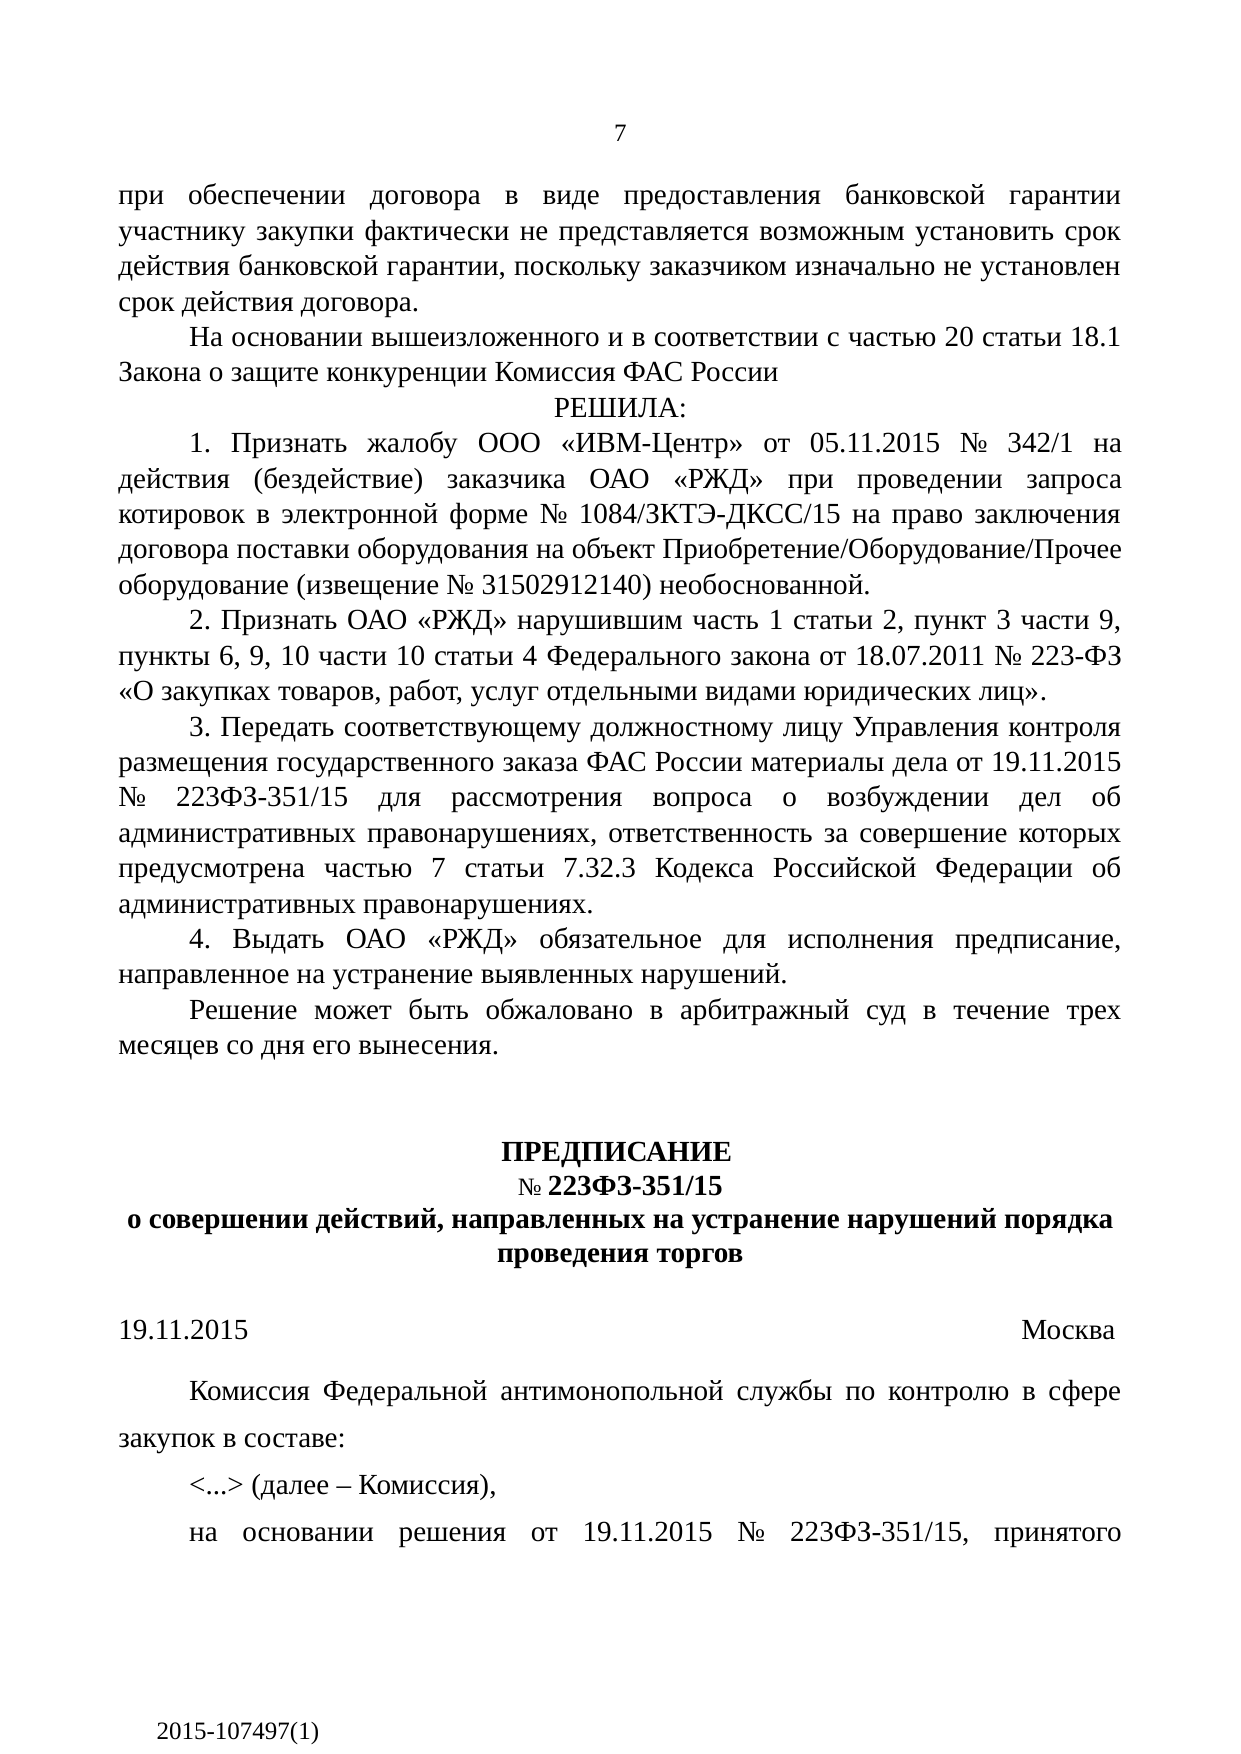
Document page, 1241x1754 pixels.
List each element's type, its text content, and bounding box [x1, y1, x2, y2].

text РЕШИЛА: [118, 389, 1122, 424]
text № 223ФЗ-351/15 [118, 1168, 1122, 1202]
text на основании решения от 19.11.2015 № 223ФЗ-351/15, принятого [118, 1504, 1122, 1551]
text 4. Выдать ОАО «РЖД» обязательное для исполнения предписание, направленное на устранение выявленных нарушений. [118, 920, 1122, 991]
text На основании вышеизложенного и в соответствии с частью 20 статьи 18.1 Закона о защите конкуренции Комиссия ФАС России [118, 318, 1122, 389]
text при обеспечении договора в виде предоставления банковской гарантии участнику закупки фактически не представляется возможным установить срок действия банковской гарантии, поскольку заказчиком изначально не установлен срок действия договора. [118, 176, 1122, 318]
text 2. Признать ОАО «РЖД» нарушившим часть 1 статьи 2, пункт 3 части 9, пункты 6, 9, 10 части 10 статьи 4 Федерального закона от 18.07.2011 № 223-ФЗ «О закупках товаров, работ, услуг отдельными видами юридических лиц». [118, 601, 1122, 708]
text ПРЕДПИСАНИЕ [118, 1133, 1122, 1168]
text <...> (далее – Комиссия), [118, 1457, 1122, 1504]
text 1. Признать жалобу ООО «ИВМ-Центр» от 05.11.2015 № 342/1 на действия (бездействие) заказчика ОАО «РЖД» при проведении запроса котировок в электронной форме № 1084/ЗКТЭ-ДКСС/15 на право заключения договора поставки оборудования на объект Приобретение/Оборудование/Прочее оборудование (извещение № 31502912140) необоснованной. [118, 424, 1122, 601]
text 3. Передать соответствующему должностному лицу Управления контроля размещения государственного заказа ФАС России материалы дела от 19.11.2015 № 223ФЗ-351/15 для рассмотрения вопроса о возбуждении дел об административных правонарушениях, ответственность за совершение которых предусмотрена частью 7 статьи 7.32.3 Кодекса Российской Федерации об административных правонарушениях. [118, 708, 1122, 920]
text о совершении действий, направленных на устранение нарушений порядка проведения торгов [118, 1202, 1122, 1269]
text 19.11.2015 Москва [118, 1312, 1122, 1345]
text Комиссия Федеральной антимонопольной службы по контролю в сфере закупок в составе: [118, 1362, 1122, 1457]
text Решение может быть обжаловано в арбитражный суд в течение трех месяцев со дня его вынесения. [118, 991, 1122, 1062]
